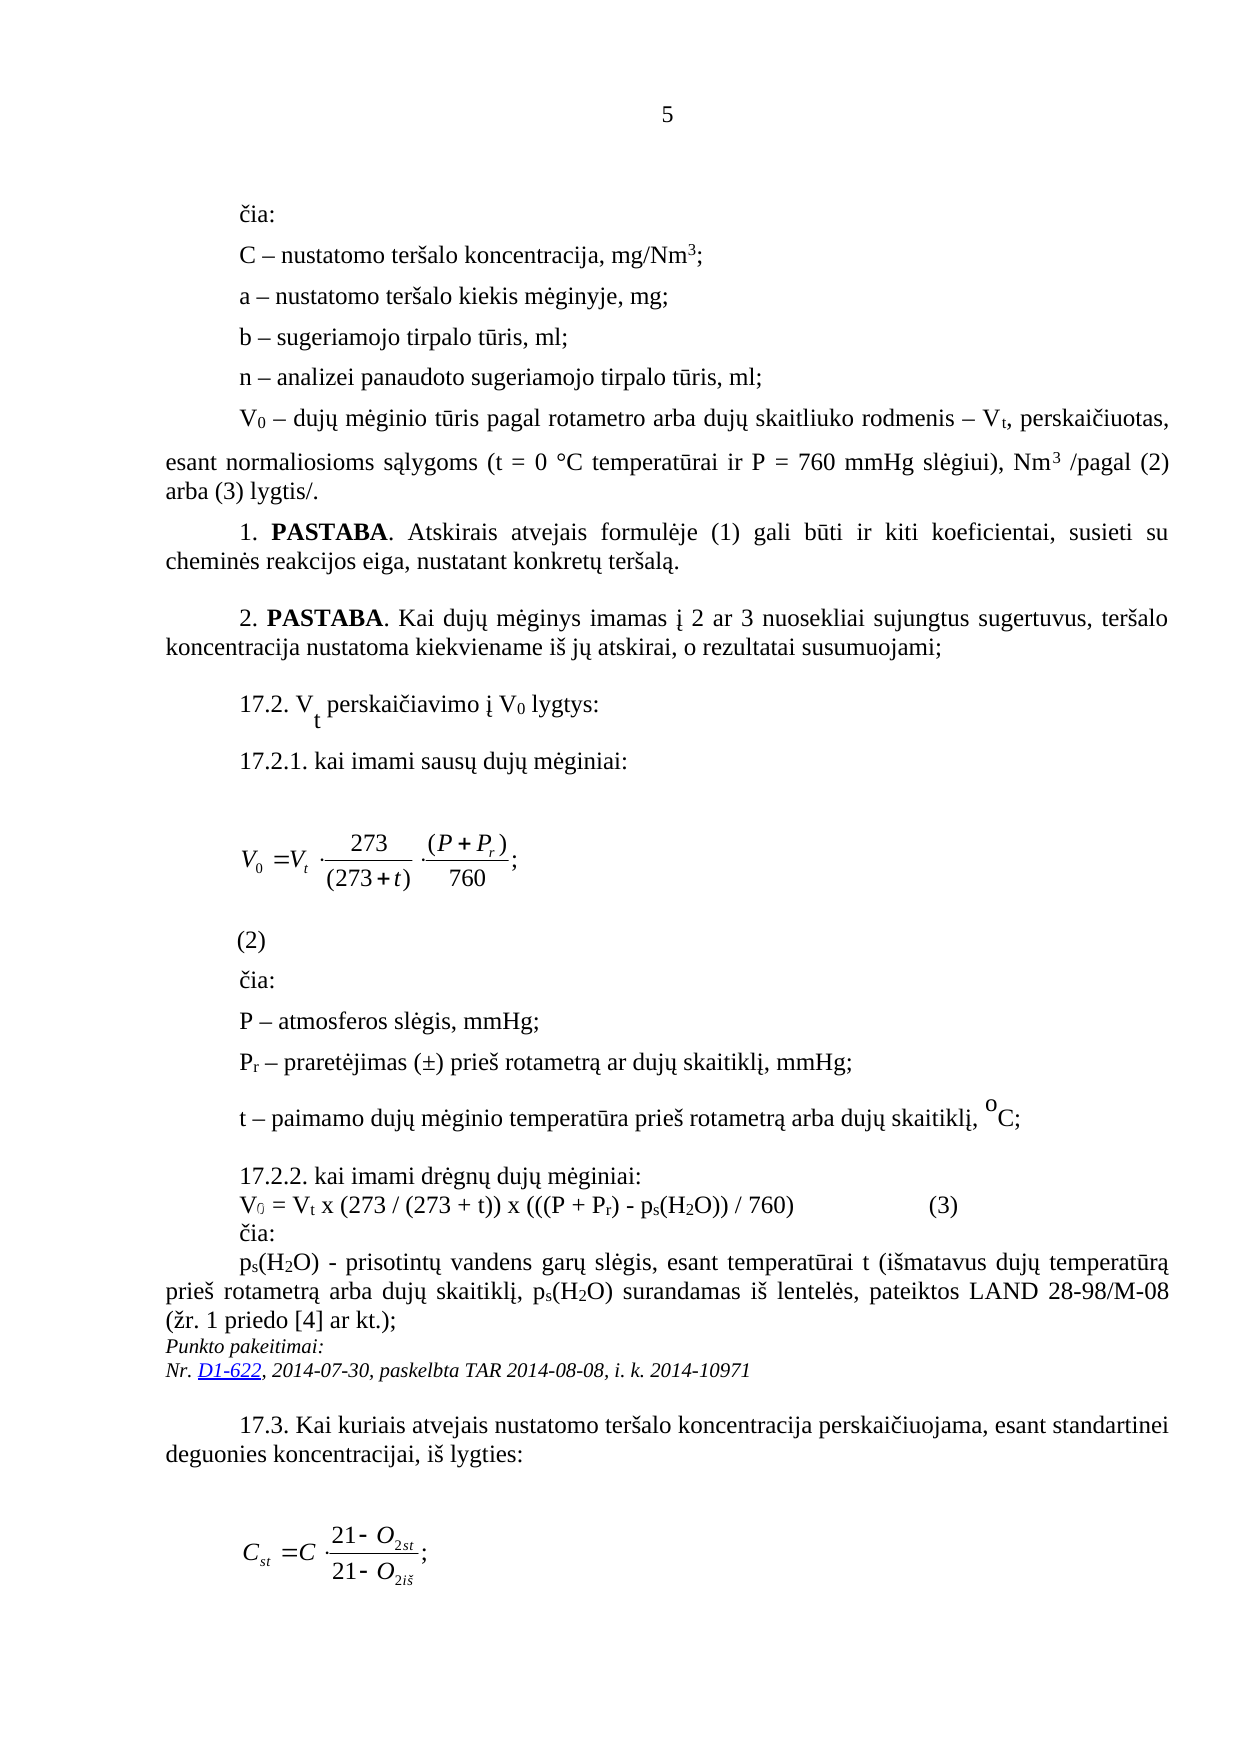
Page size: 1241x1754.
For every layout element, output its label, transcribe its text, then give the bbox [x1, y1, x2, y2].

text čia: [165, 1218, 1169, 1247]
text ps(H2O) - prisotintų vandens garų slėgis, esant temperatūrai t (išmatavus dujų temperatūrą prieš rotametrą arba dujų skaitiklį, ps(H2O) surandamas iš lentelės, pateiktos LAND 28-98/M-08 (žr. 1 priedo [4] ar kt.); [165, 1247, 1169, 1333]
text n – analizei panaudoto sugeriamojo tirpalo tūris, ml; [165, 362, 1169, 391]
text Nr. D1-622, 2014-07-30, paskelbta TAR 2014-08-08, i. k. 2014-10971 [165, 1358, 1169, 1382]
text 17.2. Vt perskaičiavimo į V0 lygtys: [165, 689, 1169, 734]
text (2) [165, 925, 1169, 954]
text a – nustatomo teršalo kiekis mėginyje, mg; [165, 281, 1169, 309]
text 17.2.2. kai imami drėgnų dujų mėginiai: [165, 1161, 1169, 1190]
text V0 = Vt x (273 / (273 + t)) x (((P + Pr) - ps(H2O)) / 760) (3) [165, 1190, 1169, 1218]
text 2. PASTABA. Kai dujų mėginys imamas į 2 ar 3 nuosekliai sujungtus sugertuvus, teršalo koncentracija nustatoma kiekviename iš jų atskirai, o rezultatai susumuojami; [165, 603, 1169, 661]
text P – atmosferos slėgis, mmHg; [165, 1006, 1169, 1035]
text Punkto pakeitimai: [165, 1333, 1169, 1358]
text 17.2.1. kai imami sausų dujų mėginiai: [165, 746, 1169, 775]
text t – paimamo dujų mėginio temperatūra prieš rotametrą arba dujų skaitiklį, oC; [165, 1088, 1169, 1132]
text čia: [165, 199, 1169, 228]
text 1. PASTABA. Atskirais atvejais formulėje (1) gali būti ir kiti koeficientai, susieti su cheminės reakcijos eiga, nustatant konkretų teršalą. [165, 517, 1169, 574]
text 17.3. Kai kuriais atvejais nustatomo teršalo koncentracija perskaičiuojama, esant standartinei deguonies koncentracijai, iš lygties: [165, 1410, 1169, 1468]
text čia: [165, 966, 1169, 994]
text b – sugeriamojo tirpalo tūris, ml; [165, 322, 1169, 350]
text C – nustatomo teršalo koncentracija, mg/Nm3; [165, 240, 1169, 269]
text Pr – praretėjimas (±) prieš rotametrą ar dujų skaitiklį, mmHg; [165, 1047, 1169, 1076]
text V0 – dujų mėginio tūris pagal rotametro arba dujų skaitliuko rodmenis – Vt, perskaičiuotas, esant normaliosioms sąlygoms (t = 0 °C temperatūrai ir P = 760 mmHg slėgiui), Nm3 /pagal (2) arba (3) lygtis/. [165, 403, 1169, 505]
